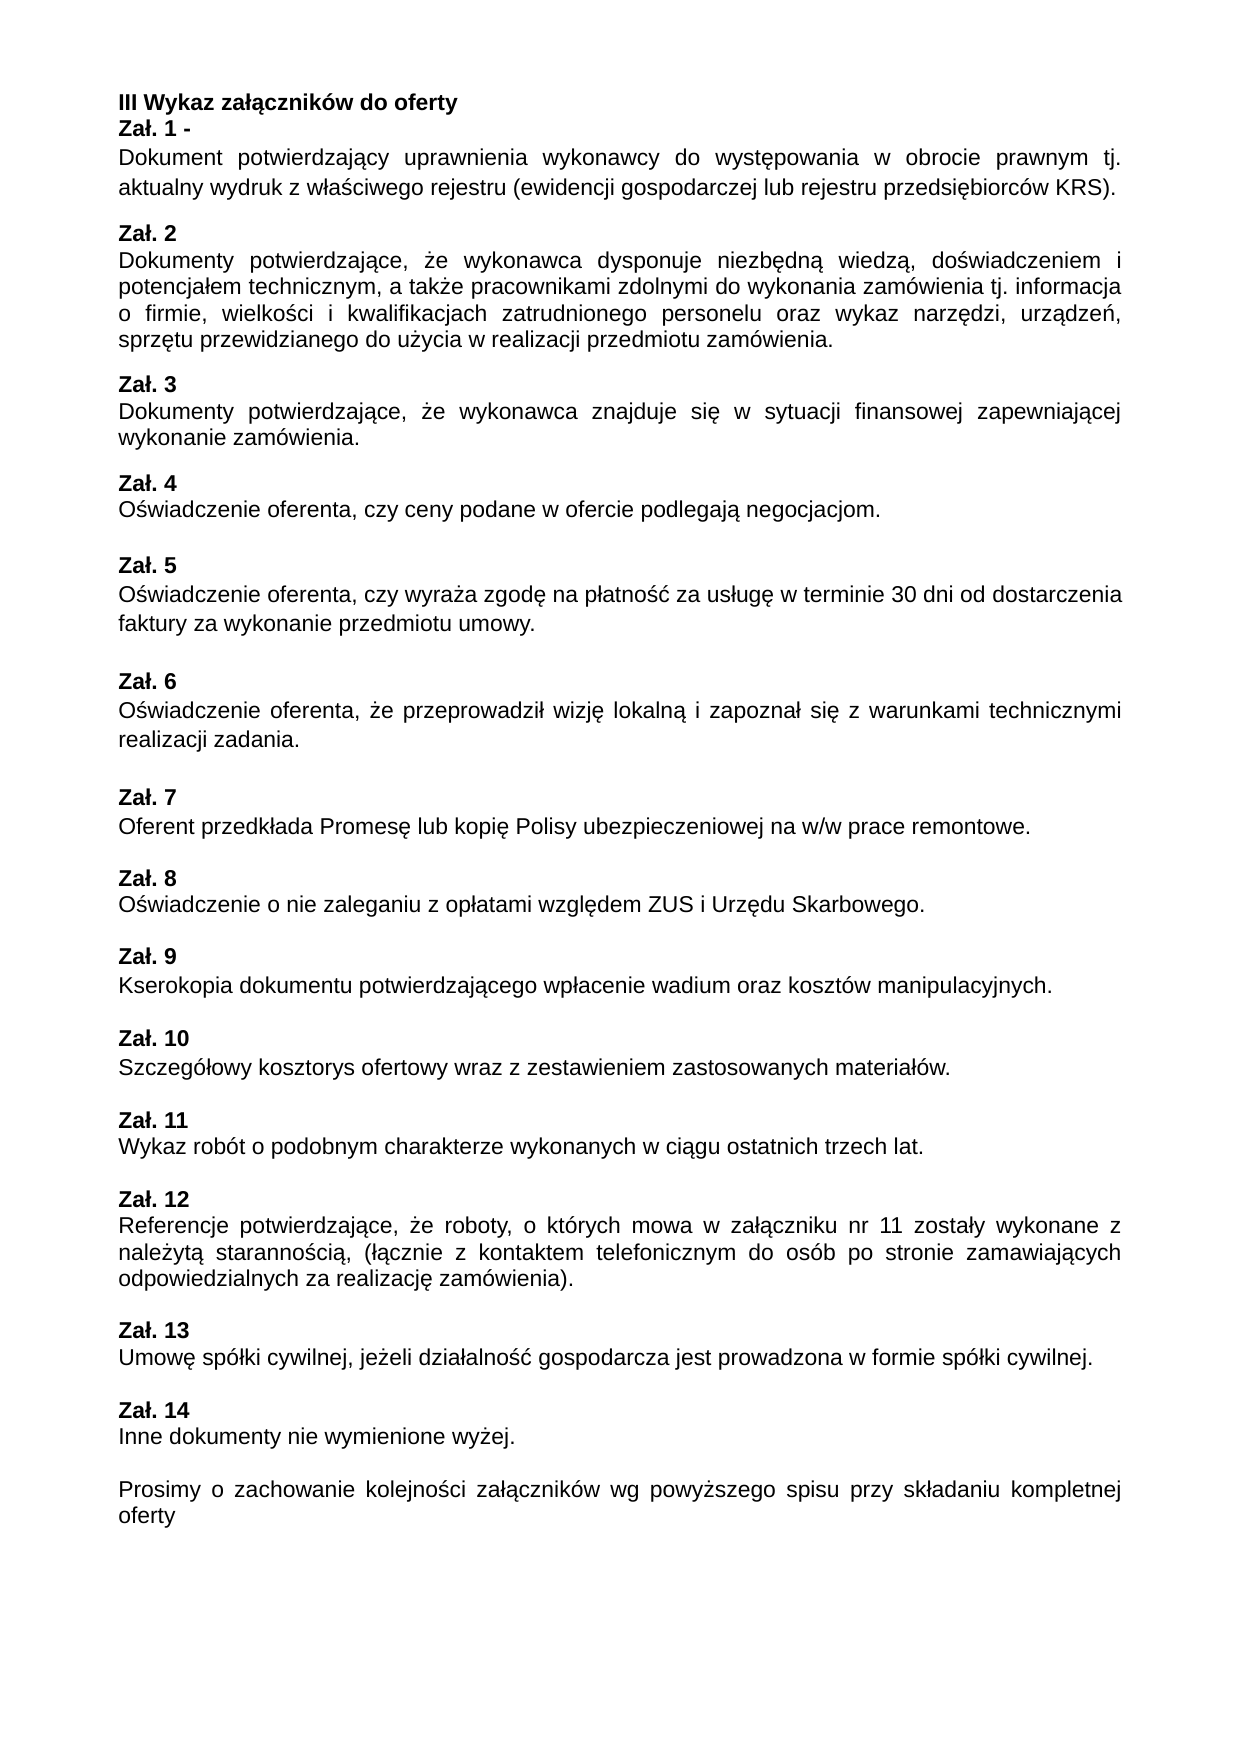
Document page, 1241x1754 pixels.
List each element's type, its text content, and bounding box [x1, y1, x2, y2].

subtitle Zał. 14 [118, 1397, 1122, 1423]
subtitle Zał. 11 [118, 1108, 1122, 1134]
subtitle Zał. 13 [118, 1317, 1122, 1344]
text Zał. 6 [118, 666, 1122, 695]
text Kserokopia dokumentu potwierdzającego wpłacenie wadium oraz kosztów manipulacyjnych. [118, 970, 1122, 1000]
text Zał. 2 [118, 220, 1122, 247]
text Prosimy o zachowanie kolejności załączników wg powyższego spisu przy składaniu kompletnej oferty [118, 1476, 1122, 1528]
text Zał. 3 [118, 371, 1122, 398]
subtitle Zał. 8 [118, 866, 1122, 892]
text Inne dokumenty nie wymienione wyżej. [118, 1423, 1122, 1449]
subtitle Zał. 12 [118, 1186, 1122, 1212]
subtitle Zał. 9 [118, 944, 1122, 970]
text Oświadczenie oferenta, że przeprowadził wizję lokalną i zapoznał się z warunkami technicznymi realizacji zadania. [118, 695, 1122, 753]
text Oferent przedkłada Promesę lub kopię Polisy ubezpieczeniowej na w/w prace remontowe. [118, 811, 1122, 840]
text Oświadczenie oferenta, czy ceny podane w ofercie podlegają negocjacjom. [118, 496, 1122, 522]
text Zał. 7 [118, 782, 1122, 811]
text III Wykaz załączników do oferty [118, 88, 1122, 115]
subtitle Zał. 10 [118, 1026, 1122, 1052]
text Oświadczenie o nie zaleganiu z opłatami względem ZUS i Urzędu Skarbowego. [118, 892, 1122, 918]
text Dokumenty potwierdzające, że wykonawca znajduje się w sytuacji finansowej zapewniającej wykonanie zamówienia. [118, 398, 1122, 450]
text Wykaz robót o podobnym charakterze wykonanych w ciągu ostatnich trzech lat. [118, 1134, 1122, 1160]
text Zał. 5 [118, 552, 1122, 578]
text Referencje potwierdzające, że roboty, o których mowa w załączniku nr 11 zostały wykonane z należytą starannością, (łącznie z kontaktem telefonicznym do osób po stronie zamawiających odpowiedzialnych za realizację zamówienia). [118, 1212, 1122, 1291]
text Zał. 4 [118, 469, 1122, 496]
text Umowę spółki cywilnej, jeżeli działalność gospodarcza jest prowadzona w formie spółki cywilnej. [118, 1344, 1122, 1370]
text Dokument potwierdzający uprawnienia wykonawcy do występowania w obrocie prawnym tj. aktualny wydruk z właściwego rejestru (ewidencji gospodarczej lub rejestru przedsiębiorców KRS). [118, 141, 1122, 201]
text Oświadczenie oferenta, czy wyraża zgodę na płatność za usługę w terminie 30 dni od dostarczenia faktury za wykonanie przedmiotu umowy. [118, 578, 1122, 637]
text Dokumenty potwierdzające, że wykonawca dysponuje niezbędną wiedzą, doświadczeniem i potencjałem technicznym, a także pracownikami zdolnymi do wykonania zamówienia tj. informacja o firmie, wielkości i kwalifikacjach zatrudnionego personelu oraz wykaz narzędzi, urządzeń, sprzętu przewidzianego do użycia w realizacji przedmiotu zamówienia. [118, 247, 1122, 352]
text Zał. 1 - [118, 115, 1122, 141]
text Szczegółowy kosztorys ofertowy wraz z zestawieniem zastosowanych materiałów. [118, 1052, 1122, 1082]
